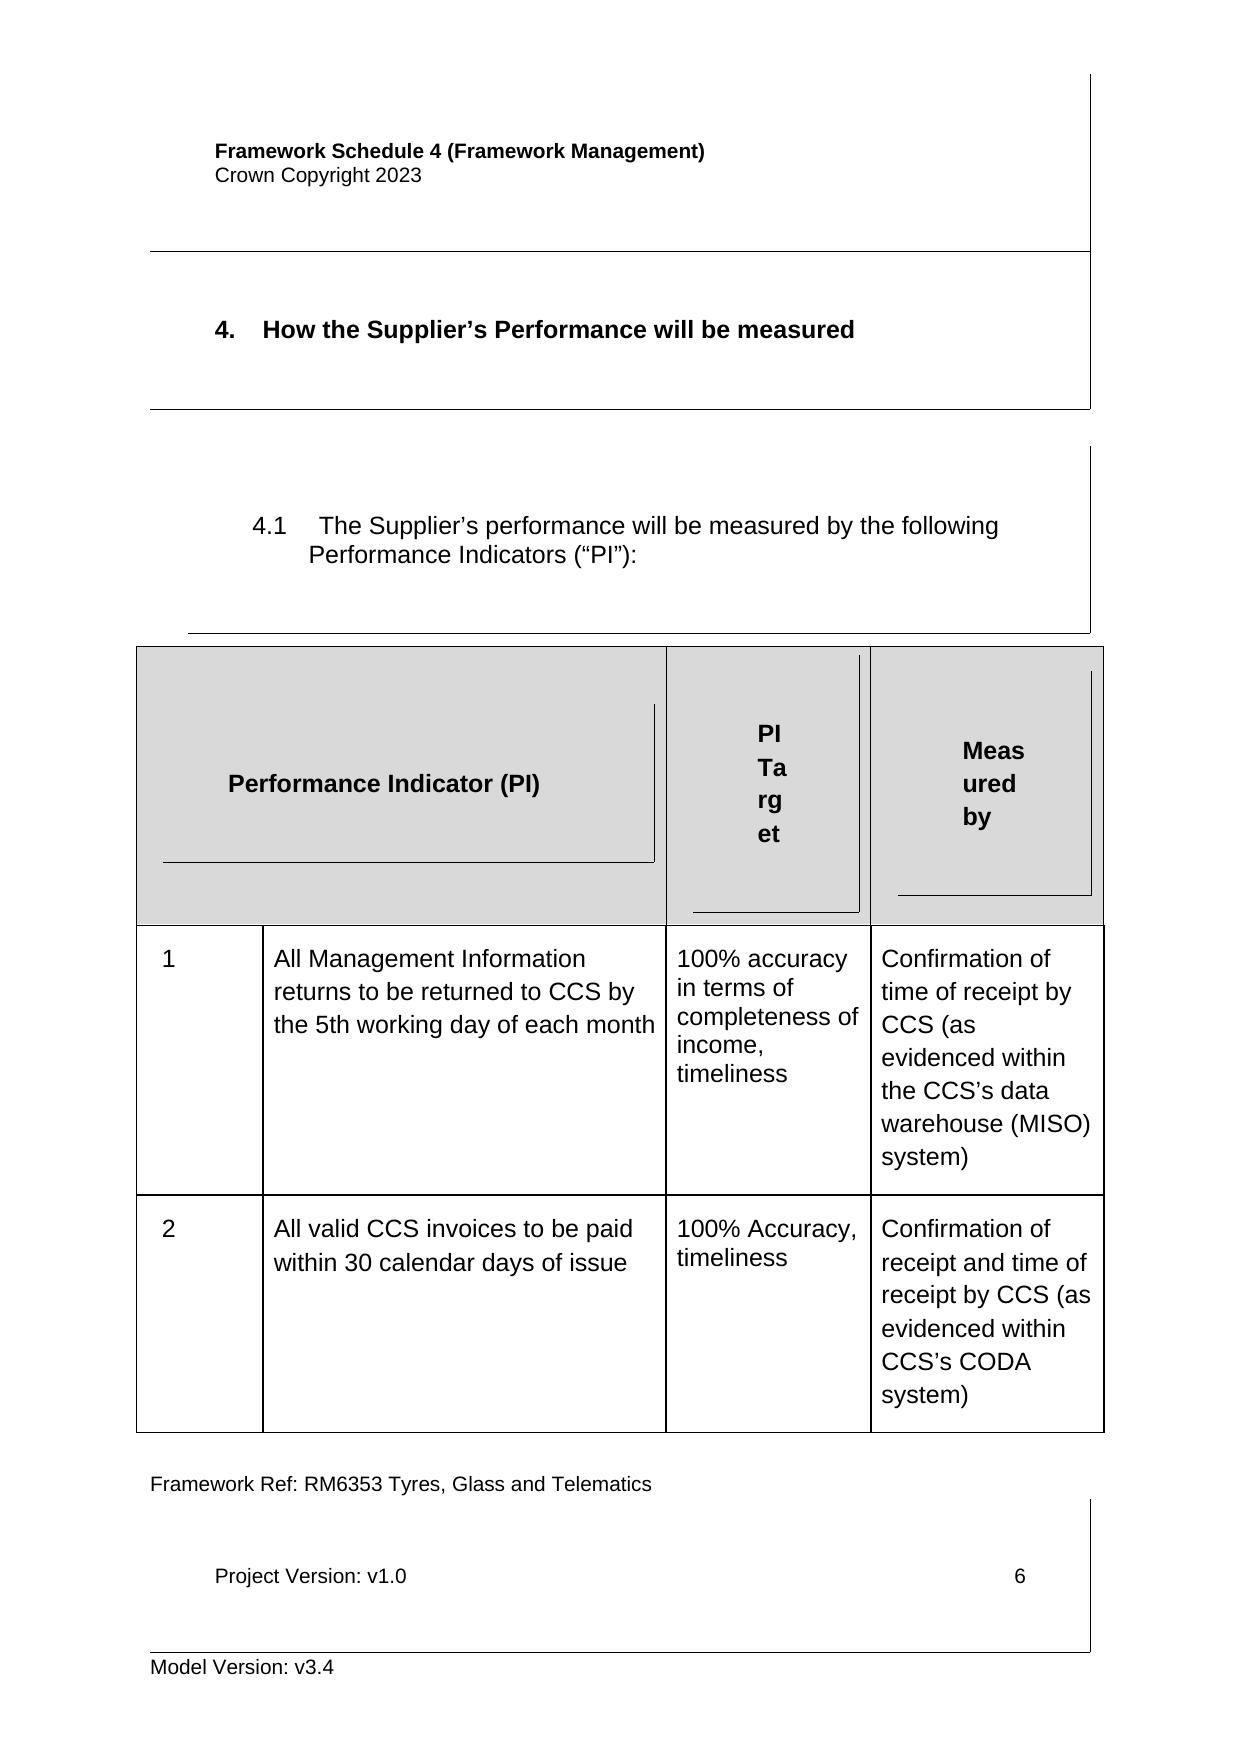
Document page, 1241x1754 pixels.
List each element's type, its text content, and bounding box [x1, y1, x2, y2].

table_cell 100% accuracy in terms of completeness of income, timeliness [667, 926, 870, 1194]
table_cell Confirmation of receipt and time of receipt by CCS (as evidenced within CCS’s CODA system) [872, 1196, 1103, 1431]
list How the Supplier’s Performance will be measured [150, 251, 1090, 409]
table_cell All valid CCS invoices to be paid within 30 calendar days of issue [264, 1196, 665, 1431]
table_cell 1 [137, 926, 262, 1194]
table_cell Confirmation of time of receipt by CCS (as evidenced within the CCS’s data warehouse (MISO) system) [872, 926, 1103, 1194]
table_header Measured by [871, 647, 1103, 924]
table_header Performance Indicator (PI) [137, 647, 666, 924]
table_cell All Management Information returns to be returned to CCS by the 5th working day of each month [264, 926, 665, 1194]
table_header PI Target [667, 647, 870, 924]
table_cell 100% Accuracy, timeliness [667, 1196, 870, 1431]
list The Supplier’s performance will be measured by the following Performance Indicators (“PI”): [187, 446, 1090, 633]
table_cell 2 [137, 1196, 262, 1431]
